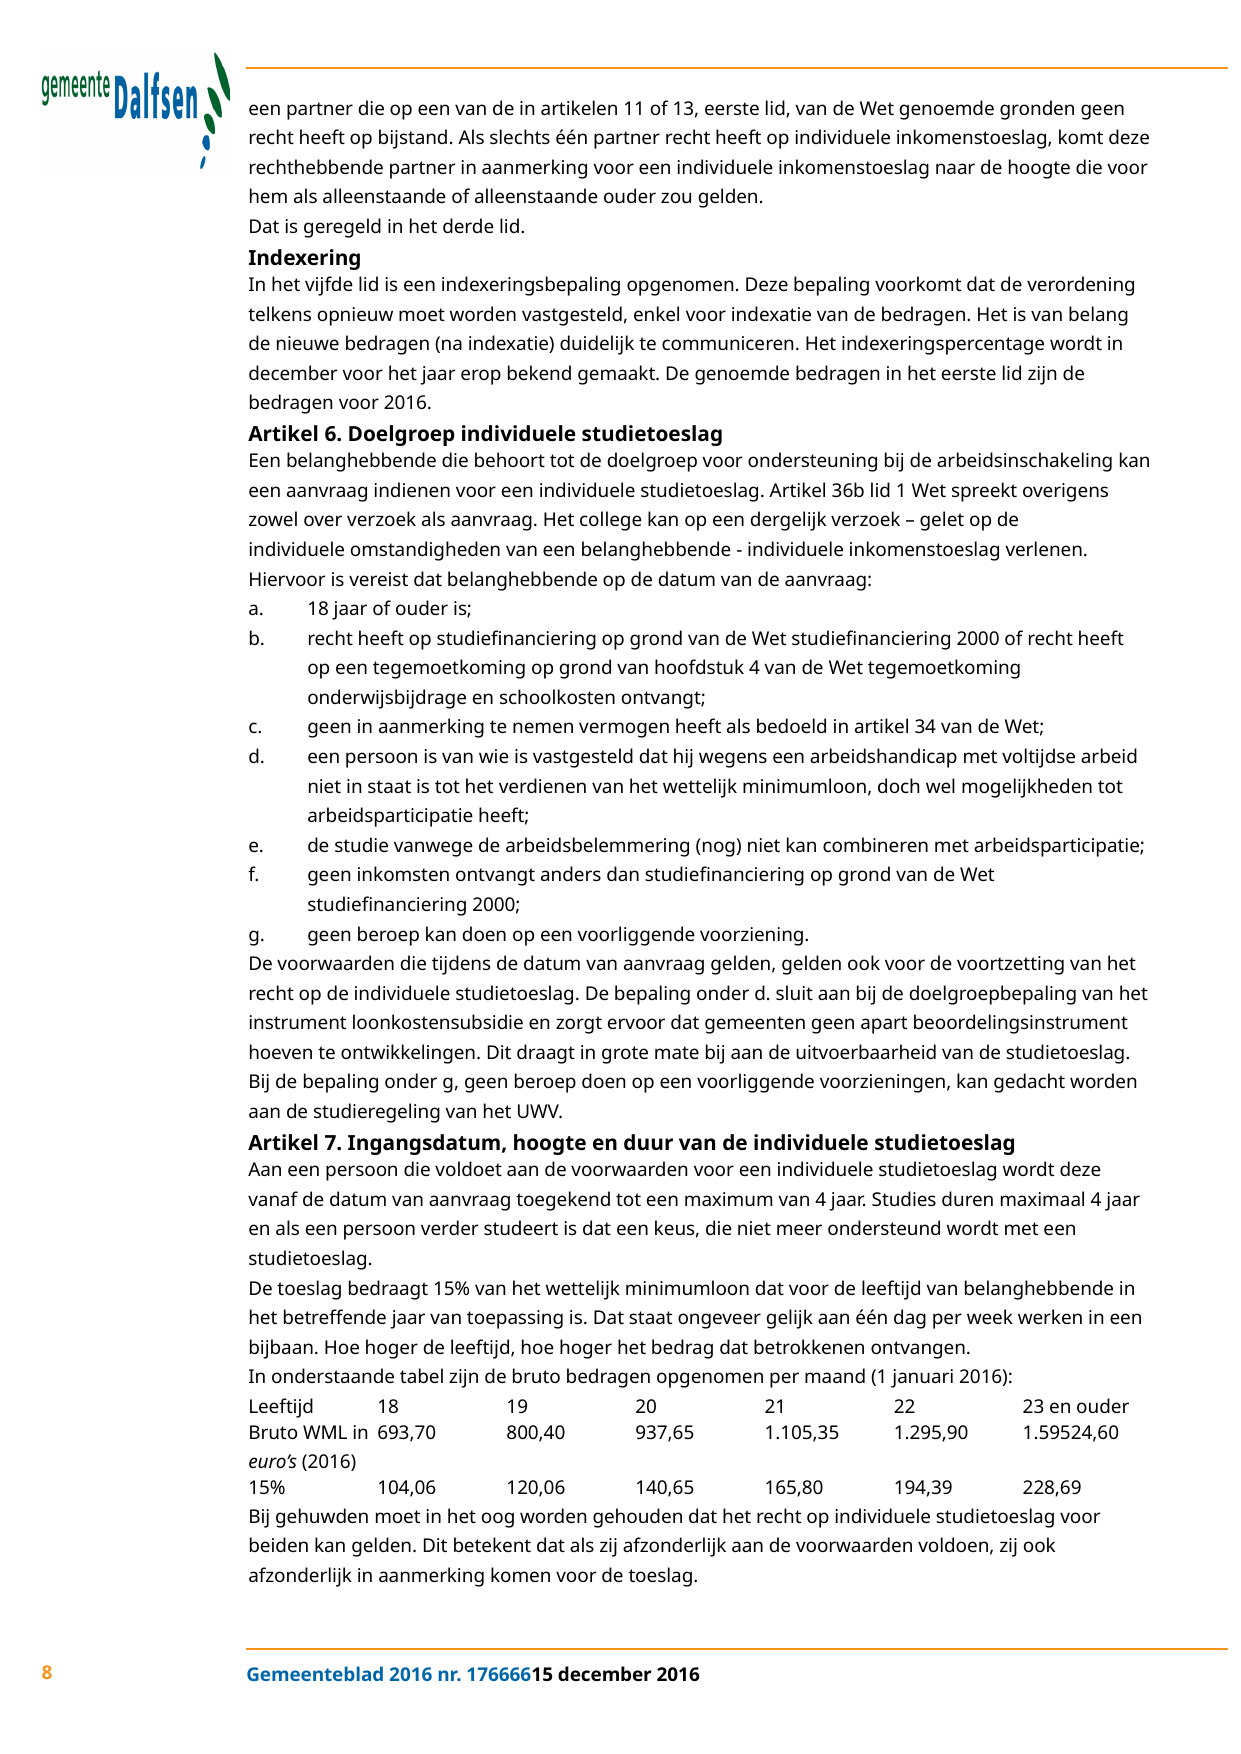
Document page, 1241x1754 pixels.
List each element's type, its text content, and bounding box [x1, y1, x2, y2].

table_cell 120,06 [506, 1474, 635, 1500]
text De voorwaarden die tijdens de datum van aanvraag gelden, gelden ook voor de voortzetting van het recht op de individuele studietoeslag. De bepaling onder d. sluit aan bij de doelgroepbepaling van het instrument loonkostensubsidie en zorgt ervoor dat gemeenten geen apart beoordelingsinstrument hoeven te ontwikkelingen. Dit draagt in grote mate bij aan de uitvoerbaarheid van de studietoeslag. [248, 950, 1152, 1065]
table_cell 800,40 [506, 1419, 635, 1474]
text Een belanghebbende die behoort tot de doelgroep voor ondersteuning bij de arbeidsinschakeling kan [248, 447, 1152, 473]
text Bij gehuwden moet in het oog worden gehouden dat het recht op individuele studietoeslag voor beiden kan gelden. Dit betekent dat als zij afzonderlijk aan de voorwaarden voldoen, zij ook afzonderlijk in aanmerking komen voor de toeslag. [248, 1503, 1152, 1588]
list 18 jaar of ouder is; [248, 595, 1152, 621]
list geen inkomsten ontvangt anders dan studiefinanciering op grond van de Wet studiefinanciering 2000; [248, 862, 1152, 917]
table_cell 228,69 [1023, 1474, 1152, 1500]
list geen beroep kan doen op een voorliggende voorziening. [248, 921, 1152, 947]
text Artikel 6. Doelgroep individuele studietoeslag [248, 419, 1152, 447]
table_cell 1.59524,60 [1023, 1419, 1152, 1474]
table_cell 1.295,90 [894, 1419, 1022, 1474]
text In onderstaande tabel zijn de bruto bedragen opgenomen per maand (1 januari 2016): [248, 1363, 1152, 1389]
table_cell 1.105,35 [764, 1419, 893, 1474]
text In het vijfde lid is een indexeringsbepaling opgenomen. Deze bepaling voorkomt dat de verordening telkens opnieuw moet worden vastgesteld, enkel voor indexatie van de bedragen. Het is van belang de nieuwe bedragen (na indexatie) duidelijk te communiceren. Het indexeringspercentage wordt in december voor het jaar erop bekend gemaakt. De genoemde bedragen in het eerste lid zijn de bedragen voor 2016. [248, 271, 1152, 415]
text Bij de bepaling onder g, geen beroep doen op een voorliggende voorzieningen, kan gedacht worden aan de studieregeling van het UWV. [248, 1069, 1152, 1124]
table_cell Bruto WML in euro’s (2016) [248, 1419, 377, 1474]
table_cell 693,70 [377, 1419, 506, 1474]
table_cell 104,06 [377, 1474, 506, 1500]
table_header 20 [635, 1393, 764, 1419]
text Artikel 7. Ingangsdatum, hoogte en duur van de individuele studietoeslag [248, 1128, 1152, 1156]
table_cell 937,65 [635, 1419, 764, 1474]
list geen in aanmerking te nemen vermogen heeft als bedoeld in artikel 34 van de Wet; [248, 714, 1152, 739]
text een aanvraag indienen voor een individuele studietoeslag. Artikel 36b lid 1 Wet spreekt overigens zowel over verzoek als aanvraag. Het college kan op een dergelijk verzoek – gelet op de [248, 477, 1152, 532]
text Indexering [248, 243, 1152, 271]
list een persoon is van wie is vastgesteld dat hij wegens een arbeidshandicap met voltijdse arbeid niet in staat is tot het verdienen van het wettelijk minimumloon, doch wel mogelijkheden tot arbeidsparticipatie heeft; [248, 743, 1152, 828]
table_header 19 [506, 1393, 635, 1419]
table_cell 194,39 [894, 1474, 1022, 1500]
text een partner die op een van de in artikelen 11 of 13, eerste lid, van de Wet genoemde gronden geen recht heeft op bijstand. Als slechts één partner recht heeft op individuele inkomenstoeslag, komt deze rechthebbende partner in aanmerking voor een individuele inkomenstoeslag naar de hoogte die voor hem als alleenstaande of alleenstaande ouder zou gelden. [248, 95, 1152, 209]
table_header Leeftijd [248, 1393, 377, 1419]
text Aan een persoon die voldoet aan de voorwaarden voor een individuele studietoeslag wordt deze vanaf de datum van aanvraag toegekend tot een maximum van 4 jaar. Studies duren maximaal 4 jaar en als een persoon verder studeert is dat een keus, die niet meer ondersteund wordt met een studietoeslag. [248, 1156, 1152, 1271]
text Hiervoor is vereist dat belanghebbende op de datum van de aanvraag: [248, 566, 1152, 592]
table_cell 140,65 [635, 1474, 764, 1500]
table_cell 165,80 [764, 1474, 893, 1500]
table_header 18 [377, 1393, 506, 1419]
picture [41, 47, 231, 172]
table_cell 15% [248, 1474, 377, 1500]
text individuele omstandigheden van een belanghebbende - individuele inkomenstoeslag verlenen. [248, 536, 1152, 562]
list recht heeft op studiefinanciering op grond van de Wet studiefinanciering 2000 of recht heeft op een tegemoetkoming op grond van hoofdstuk 4 van de Wet tegemoetkoming onderwijsbijdrage en schoolkosten ontvangt; [248, 625, 1152, 710]
text De toeslag bedraagt 15% van het wettelijk minimumloon dat voor de leeftijd van belanghebbende in het betreffende jaar van toepassing is. Dat staat ongeveer gelijk aan één dag per week werken in een bijbaan. Hoe hoger de leeftijd, hoe hoger het bedrag dat betrokkenen ontvangen. [248, 1275, 1152, 1359]
table_header 22 [894, 1393, 1022, 1419]
list de studie vanwege de arbeidsbelemmering (nog) niet kan combineren met arbeidsparticipatie; [248, 832, 1152, 858]
table_header 21 [764, 1393, 893, 1419]
table_header 23 en ouder [1023, 1393, 1152, 1419]
text Dat is geregeld in het derde lid. [248, 213, 1152, 239]
